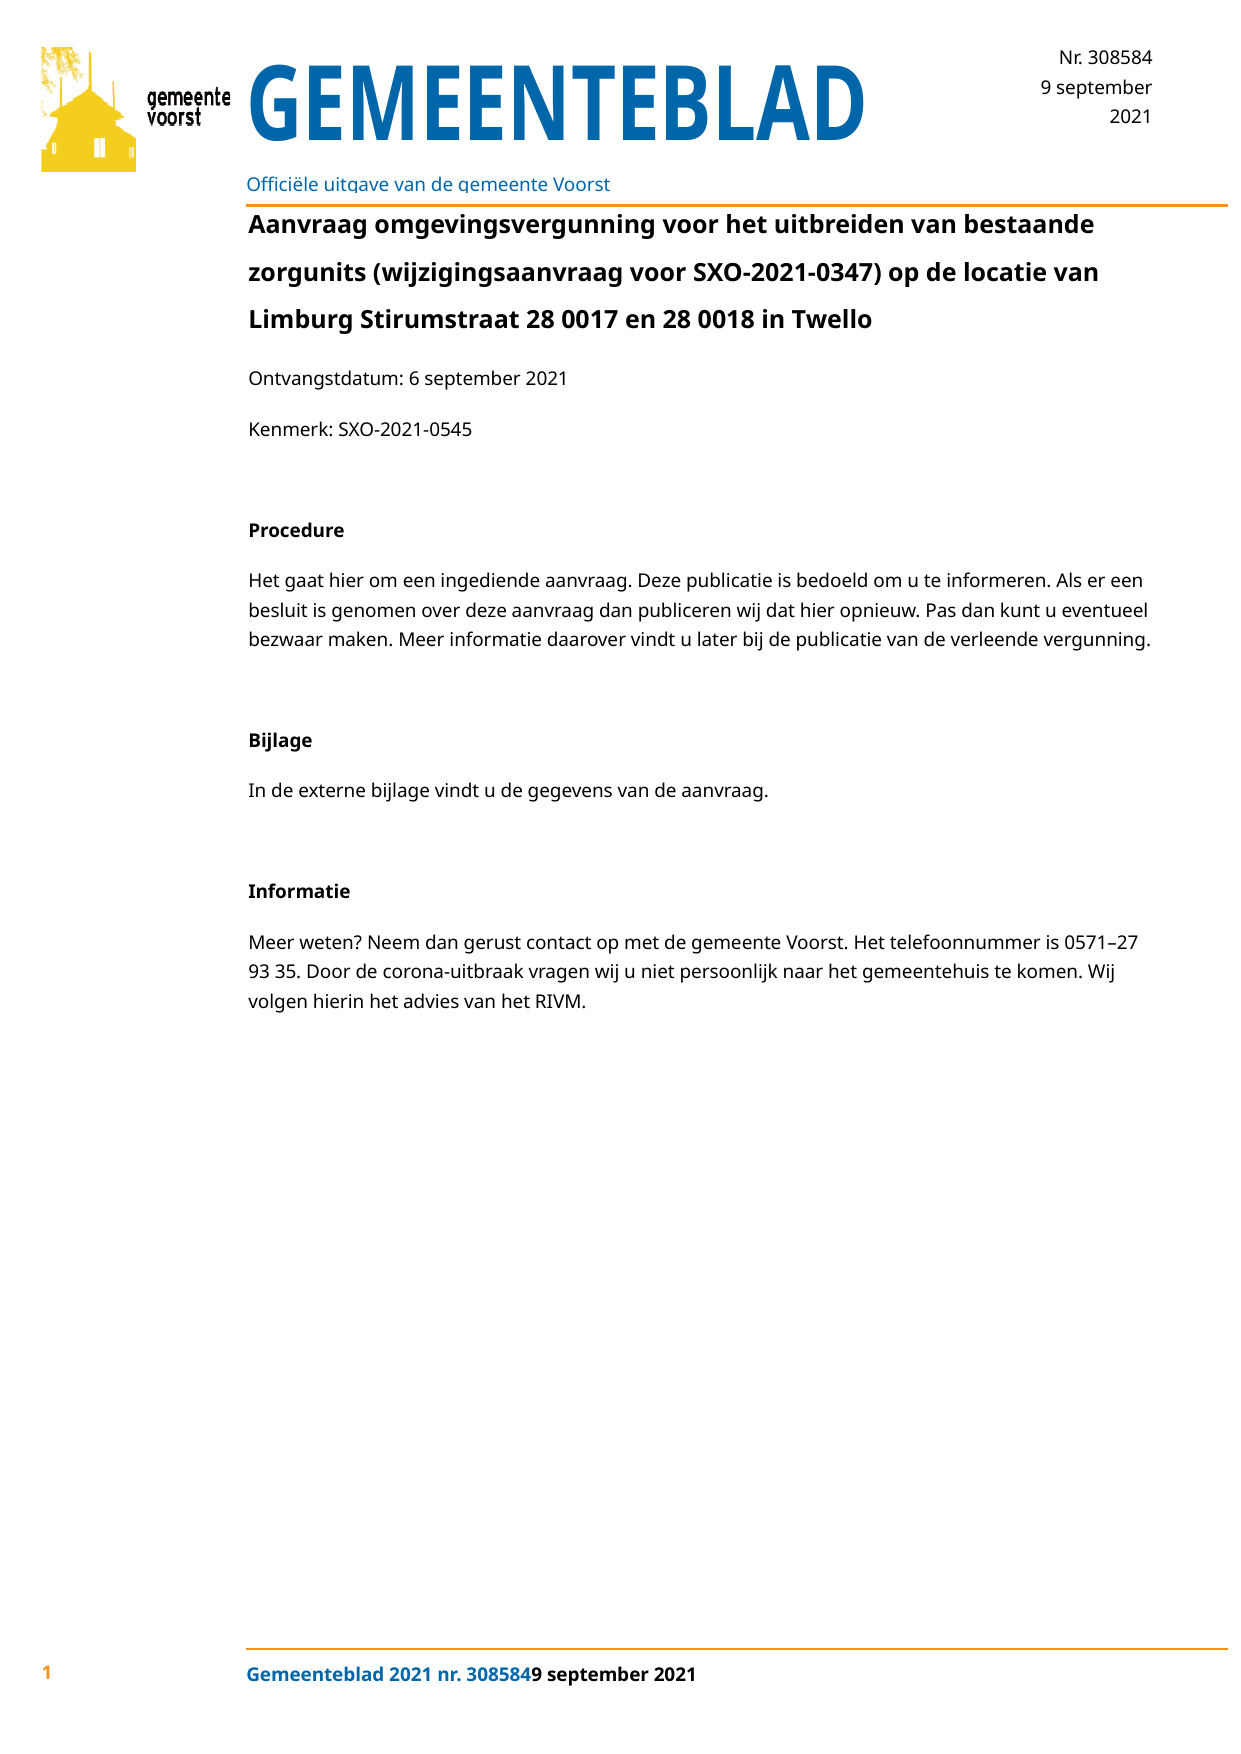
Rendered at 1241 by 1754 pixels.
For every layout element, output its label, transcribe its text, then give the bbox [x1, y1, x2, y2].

text Aanvraag omgevingsvergunning voor het uitbreiden van bestaande zorgunits (wijzigingsaanvraag voor SXO-2021-0347) op de locatie van Limburg Stirumstraat 28 0017 en 28 0018 in Twello [248, 207, 1152, 336]
text Informatie [248, 878, 1152, 904]
picture [41, 47, 231, 172]
text Procedure [248, 517, 1152, 542]
text Kenmerk: SXO-2021-0545 [248, 416, 1152, 442]
text In de externe bijlage vindt u de gegevens van de aanvraag. [248, 778, 1152, 803]
text Bijlage [248, 727, 1152, 753]
text Ontvangstdatum: 6 september 2021 [248, 366, 1152, 391]
text Meer weten? Neem dan gerust contact op met de gemeente Voorst. Het telefoonnummer is 0571–27 93 35. Door de corona-uitbraak vragen wij u niet persoonlijk naar het gemeentehuis te komen. Wij volgen hierin het advies van het RIVM. [248, 929, 1152, 1014]
text Het gaat hier om een ingediende aanvraag. Deze publicatie is bedoeld om u te informeren. Als er een besluit is genomen over deze aanvraag dan publiceren wij dat hier opnieuw. Pas dan kunt u eventueel bezwaar maken. Meer informatie daarover vindt u later bij de publicatie van de verleende vergunning. [248, 567, 1152, 652]
